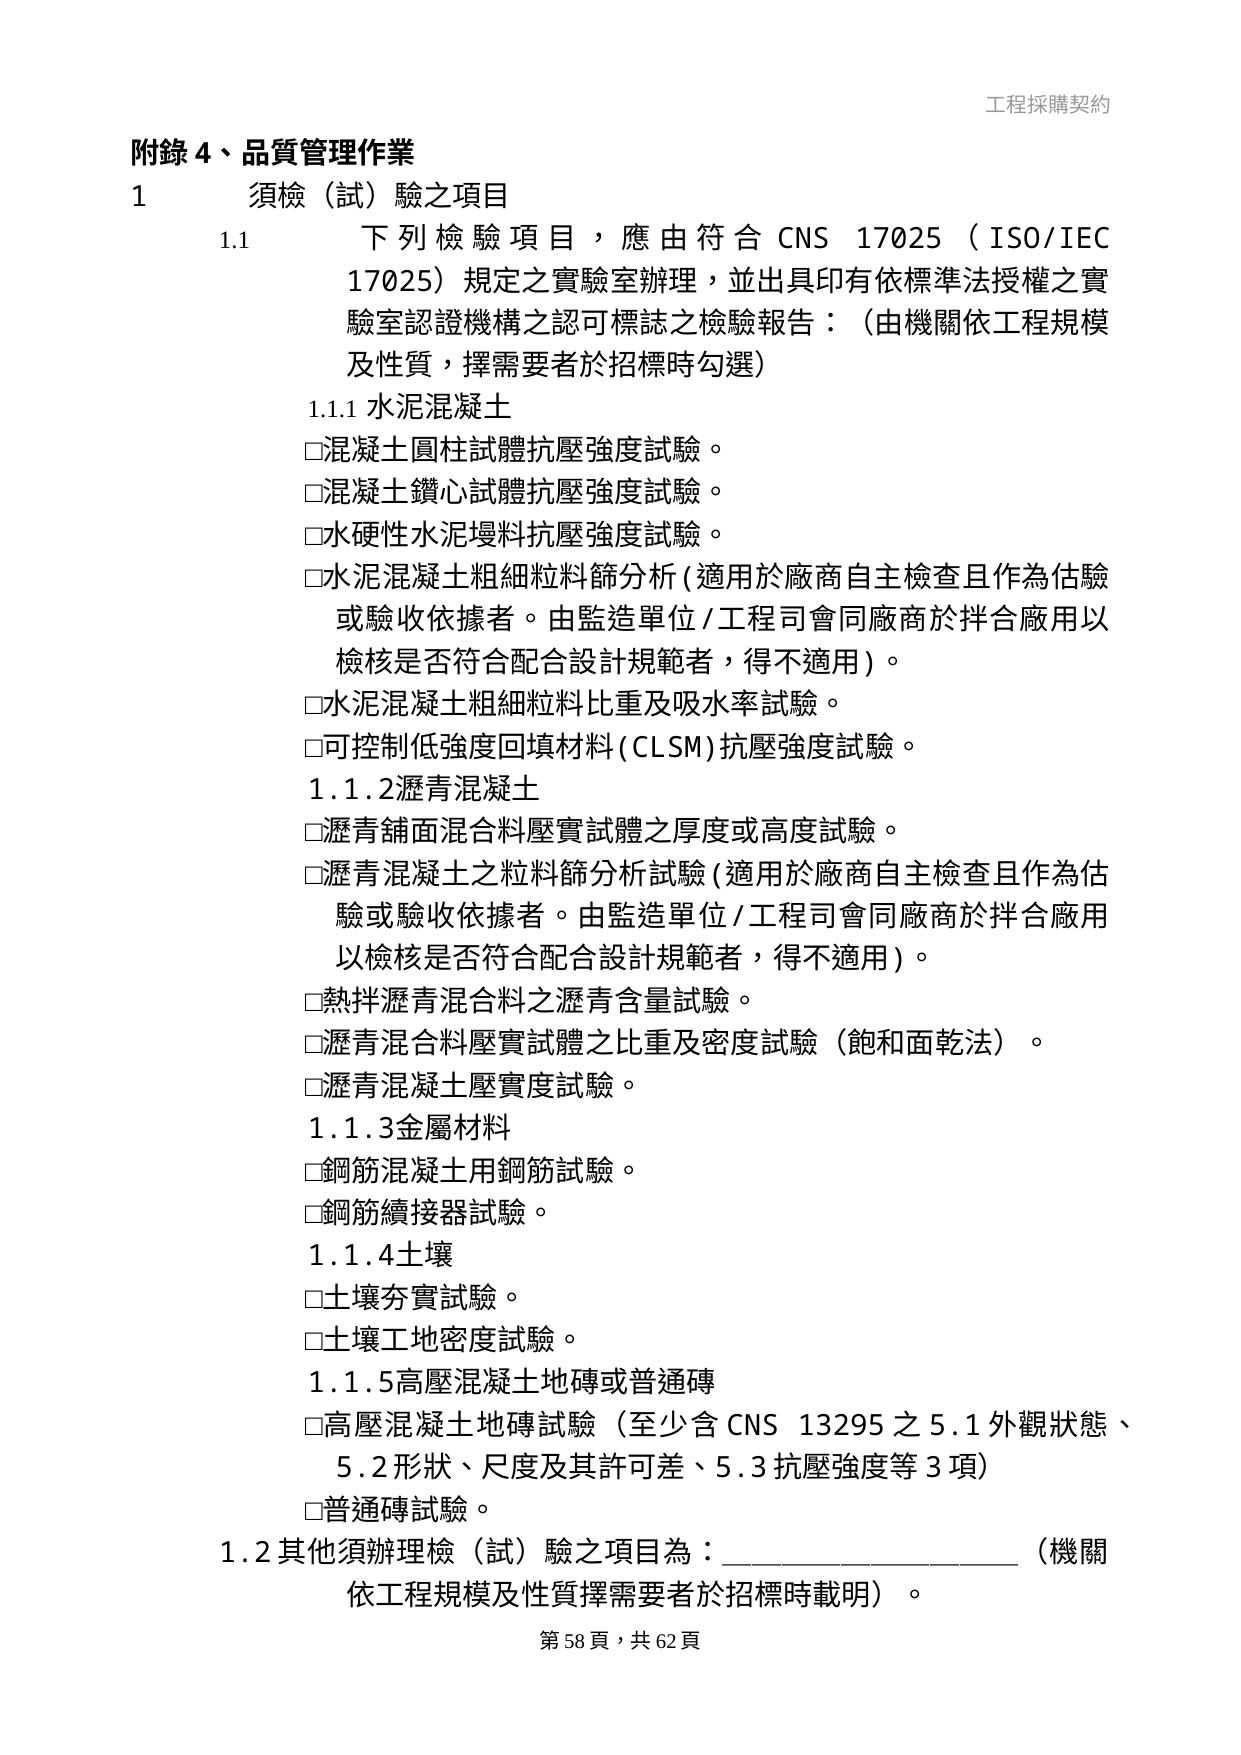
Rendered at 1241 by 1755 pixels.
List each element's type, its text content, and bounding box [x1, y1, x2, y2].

list 瀝青混凝土 [307, 766, 1110, 808]
text □土壤夯實試驗。 [305, 1274, 1110, 1317]
text □普通磚試驗。 [305, 1486, 1110, 1529]
text □瀝青混凝土之粒料篩分析試驗(適用於廠商自主檢查且作為估驗或驗收依據者。由監造單位/工程司會同廠商於拌合廠用以檢核是否符合配合設計規範者，得不適用)。 [305, 850, 1110, 977]
text □鋼筋續接器試驗。 [305, 1189, 1110, 1232]
list 土壤 [307, 1232, 1110, 1274]
text □水泥混凝土粗細粒料篩分析(適用於廠商自主檢查且作為估驗或驗收依據者。由監造單位/工程司會同廠商於拌合廠用以檢核是否符合配合設計規範者，得不適用)。 [305, 553, 1110, 681]
list 高壓混凝土地磚或普通磚 [307, 1359, 1110, 1401]
text □高壓混凝土地磚試驗（至少含CNS 13295之5.1外觀狀態、5.2形狀、尺度及其許可差、5.3抗壓強度等3項） [305, 1401, 1110, 1486]
text □混凝土鑽心試體抗壓強度試驗。 [305, 469, 1110, 511]
list 金屬材料 [307, 1105, 1110, 1147]
text □土壤工地密度試驗。 [305, 1317, 1110, 1359]
text □瀝青混凝土壓實度試驗。 [305, 1062, 1110, 1105]
text □瀝青混合料壓實試體之比重及密度試驗（飽和面乾法）。 [305, 1020, 1110, 1062]
text □可控制低強度回填材料(CLSM)抗壓強度試驗。 [305, 723, 1110, 766]
text □熱拌瀝青混合料之瀝青含量試驗。 [305, 977, 1110, 1020]
text □水泥混凝土粗細粒料比重及吸水率試驗。 [305, 681, 1110, 723]
list 須檢（試）驗之項目 [130, 172, 1110, 215]
list 下列檢驗項目，應由符合CNS 17025（ISO/IEC 17025）規定之實驗室辦理，並出具印有依標準法授權之實驗室認證機構之認可標誌之檢驗報告：（由機關依工程規模及性質，擇需要者於招標時勾選） [218, 215, 1110, 384]
text □瀝青舖面混合料壓實試體之厚度或高度試驗。 [305, 808, 1110, 850]
list 其他須辦理檢（試）驗之項目為：＿＿＿＿＿＿＿＿＿＿（機關依工程規模及性質擇需要者於招標時載明）。 [218, 1529, 1110, 1613]
text □混凝土圓柱試體抗壓強度試驗。 [305, 426, 1110, 469]
text □鋼筋混凝土用鋼筋試驗。 [305, 1147, 1110, 1189]
text 附錄4、品質管理作業 [130, 130, 1110, 172]
text □水硬性水泥墁料抗壓強度試驗。 [305, 511, 1110, 553]
list 水泥混凝土 [307, 384, 1110, 426]
